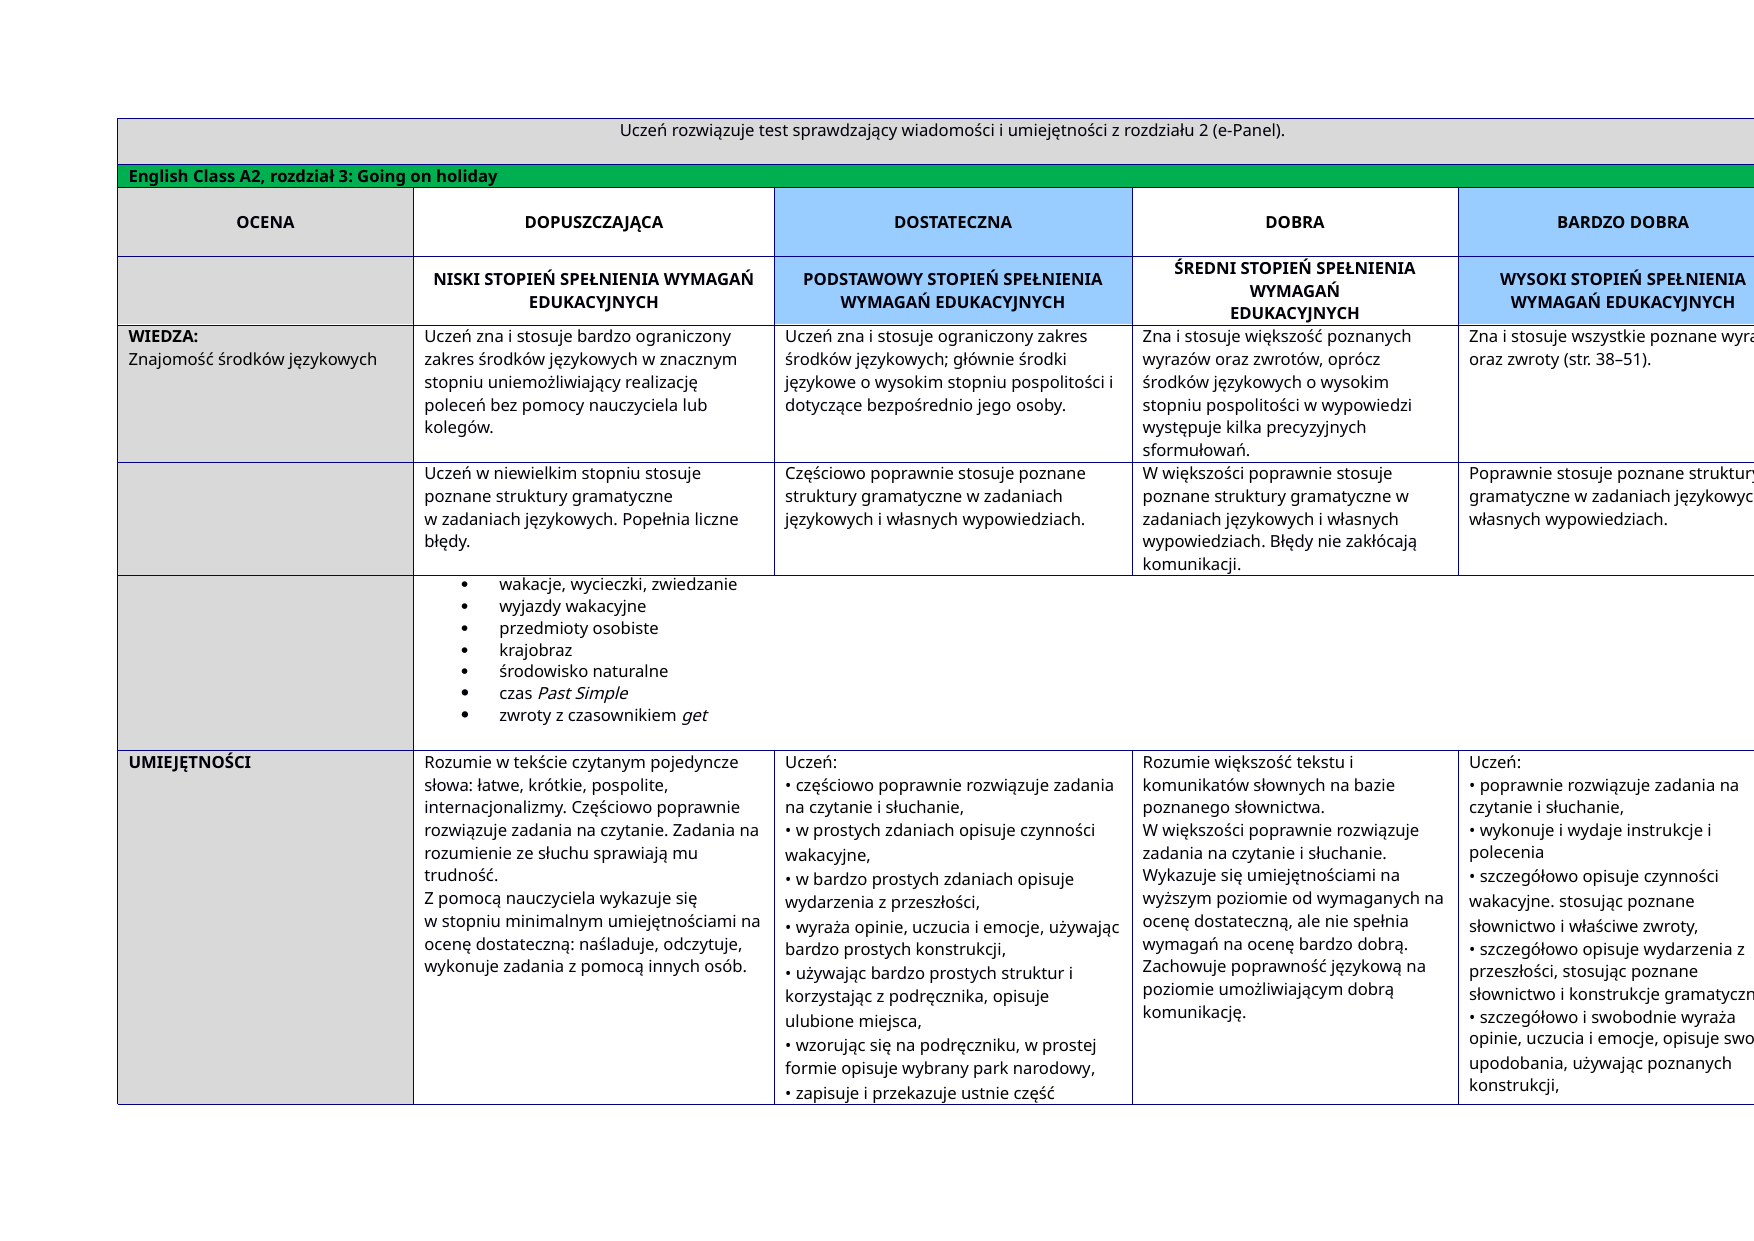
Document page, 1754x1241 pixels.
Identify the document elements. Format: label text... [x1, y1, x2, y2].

table_cell Uczeń w niewielkim stopniu stosuje poznane struktury gramatyczne w zadaniach językowych. Popełnia liczne błędy. [414, 463, 774, 575]
table_cell Uczeń rozwiązuje test sprawdzający wiadomości i umiejętności z rozdziału 2 (e-Panel). [118, 119, 1754, 164]
table_cell WIEDZA: Znajomość środków językowych [118, 326, 413, 461]
table_cell [118, 463, 413, 575]
table_cell DOPUSZCZAJĄCA [414, 188, 774, 256]
table_cell BARDZO DOBRA [1459, 188, 1754, 256]
table_cell W większości poprawnie stosuje poznane struktury gramatyczne w zadaniach językowych i własnych wypowiedziach. Błędy nie zakłócają komunikacji. [1133, 463, 1458, 575]
table_cell [118, 576, 413, 750]
table_cell Uczeń zna i stosuje bardzo ograniczony zakres środków językowych w znacznym stopniu uniemożliwiający realizację poleceń bez pomocy nauczyciela lub kolegów. [414, 326, 774, 461]
table_cell Uczeń zna i stosuje ograniczony zakres środków językowych; głównie środki językowe o wysokim stopniu pospolitości i dotyczące bezpośrednio jego osoby. [775, 326, 1132, 461]
table_cell [118, 257, 413, 324]
table_cell wakacje, wycieczki, zwiedzanie wyjazdy wakacyjne przedmioty osobiste krajobraz środowisko naturalne czas Past Simple zwroty z czasownikiem get [414, 576, 1754, 750]
table_cell Rozumie większość tekstu i komunikatów słownych na bazie poznanego słownictwa. W większości poprawnie rozwiązuje zadania na czytanie i słuchanie. Wykazuje się umiejętnościami na wyższym poziomie od wymaganych na ocenę dostateczną, ale nie spełnia wymagań na ocenę bardzo dobrą. Zachowuje poprawność językową na poziomie umożliwiającym dobrą komunikację. [1133, 751, 1458, 1104]
table_cell English Class A2, rozdział 3: Going on holiday [118, 165, 1754, 187]
table_cell DOBRA [1133, 188, 1458, 256]
table_cell WYSOKI STOPIEŃ SPEŁNIENIA WYMAGAŃ EDUKACYJNYCH [1459, 257, 1754, 324]
table_cell Zna i stosuje większość poznanych wyrazów oraz zwrotów, oprócz środków językowych o wysokim stopniu pospolitości w wypowiedzi występuje kilka precyzyjnych sformułowań. [1133, 326, 1458, 461]
table_cell Rozumie w tekście czytanym pojedyncze słowa: łatwe, krótkie, pospolite, internacjonalizmy. Częściowo poprawnie rozwiązuje zadania na czytanie. Zadania na rozumienie ze słuchu sprawiają mu trudność. Z pomocą nauczyciela wykazuje się w stopniu minimalnym umiejętnościami na ocenę dostateczną: naśladuje, odczytuje, wykonuje zadania z pomocą innych osób. [414, 751, 774, 1104]
table_cell Częściowo poprawnie stosuje poznane struktury gramatyczne w zadaniach językowych i własnych wypowiedziach. [775, 463, 1132, 575]
table_cell ŚREDNI STOPIEŃ SPEŁNIENIA WYMAGAŃ EDUKACYJNYCH [1133, 257, 1458, 324]
table_cell OCENA [118, 188, 413, 256]
table_cell Poprawnie stosuje poznane struktury gramatyczne w zadaniach językowych i własnych wypowiedziach. [1459, 463, 1754, 575]
table_cell PODSTAWOWY STOPIEŃ SPEŁNIENIA WYMAGAŃ EDUKACYJNYCH [775, 257, 1132, 324]
table_cell DOSTATECZNA [775, 188, 1132, 256]
table_cell Uczeń: • częściowo poprawnie rozwiązuje zadania na czytanie i słuchanie, • w prostych zdaniach opisuje czynności wakacyjne, • w bardzo prostych zdaniach opisuje wydarzenia z przeszłości, • wyraża opinie, uczucia i emocje, używając bardzo prostych konstrukcji, • używając bardzo prostych struktur i korzystając z podręcznika, opisuje ulubione miejsca, • wzorując się na podręczniku, w prostej formie opisuje wybrany park narodowy, • zapisuje i przekazuje ustnie część [775, 751, 1132, 1104]
table_cell Zna i stosuje wszystkie poznane wyrazy oraz zwroty (str. 38–51). [1459, 326, 1754, 461]
table_cell UMIEJĘTNOŚCI [118, 751, 413, 1104]
table_cell NISKI STOPIEŃ SPEŁNIENIA WYMAGAŃ EDUKACYJNYCH [414, 257, 774, 324]
table_cell Uczeń: • poprawnie rozwiązuje zadania na czytanie i słuchanie, • wykonuje i wydaje instrukcje i polecenia • szczegółowo opisuje czynności wakacyjne. stosując poznane słownictwo i właściwe zwroty, • szczegółowo opisuje wydarzenia z przeszłości, stosując poznane słownictwo i konstrukcje gramatyczne, • szczegółowo i swobodnie wyraża opinie, uczucia i emocje, opisuje swoje upodobania, używając poznanych konstrukcji, • szczegółowo opisuje ulubione miejsca, stosuje właściwe słownictwo, • korzystając z różnych materiałów, szczegółowo opisuje wybrany park narodowy • opisuje swoje upodobania, • stosuje właściwy styl wypowiedzi, • zapisuje i przekazuje ustnie informacje z przeczytanych i wysłuchanych tekstów. [1459, 751, 1754, 1104]
